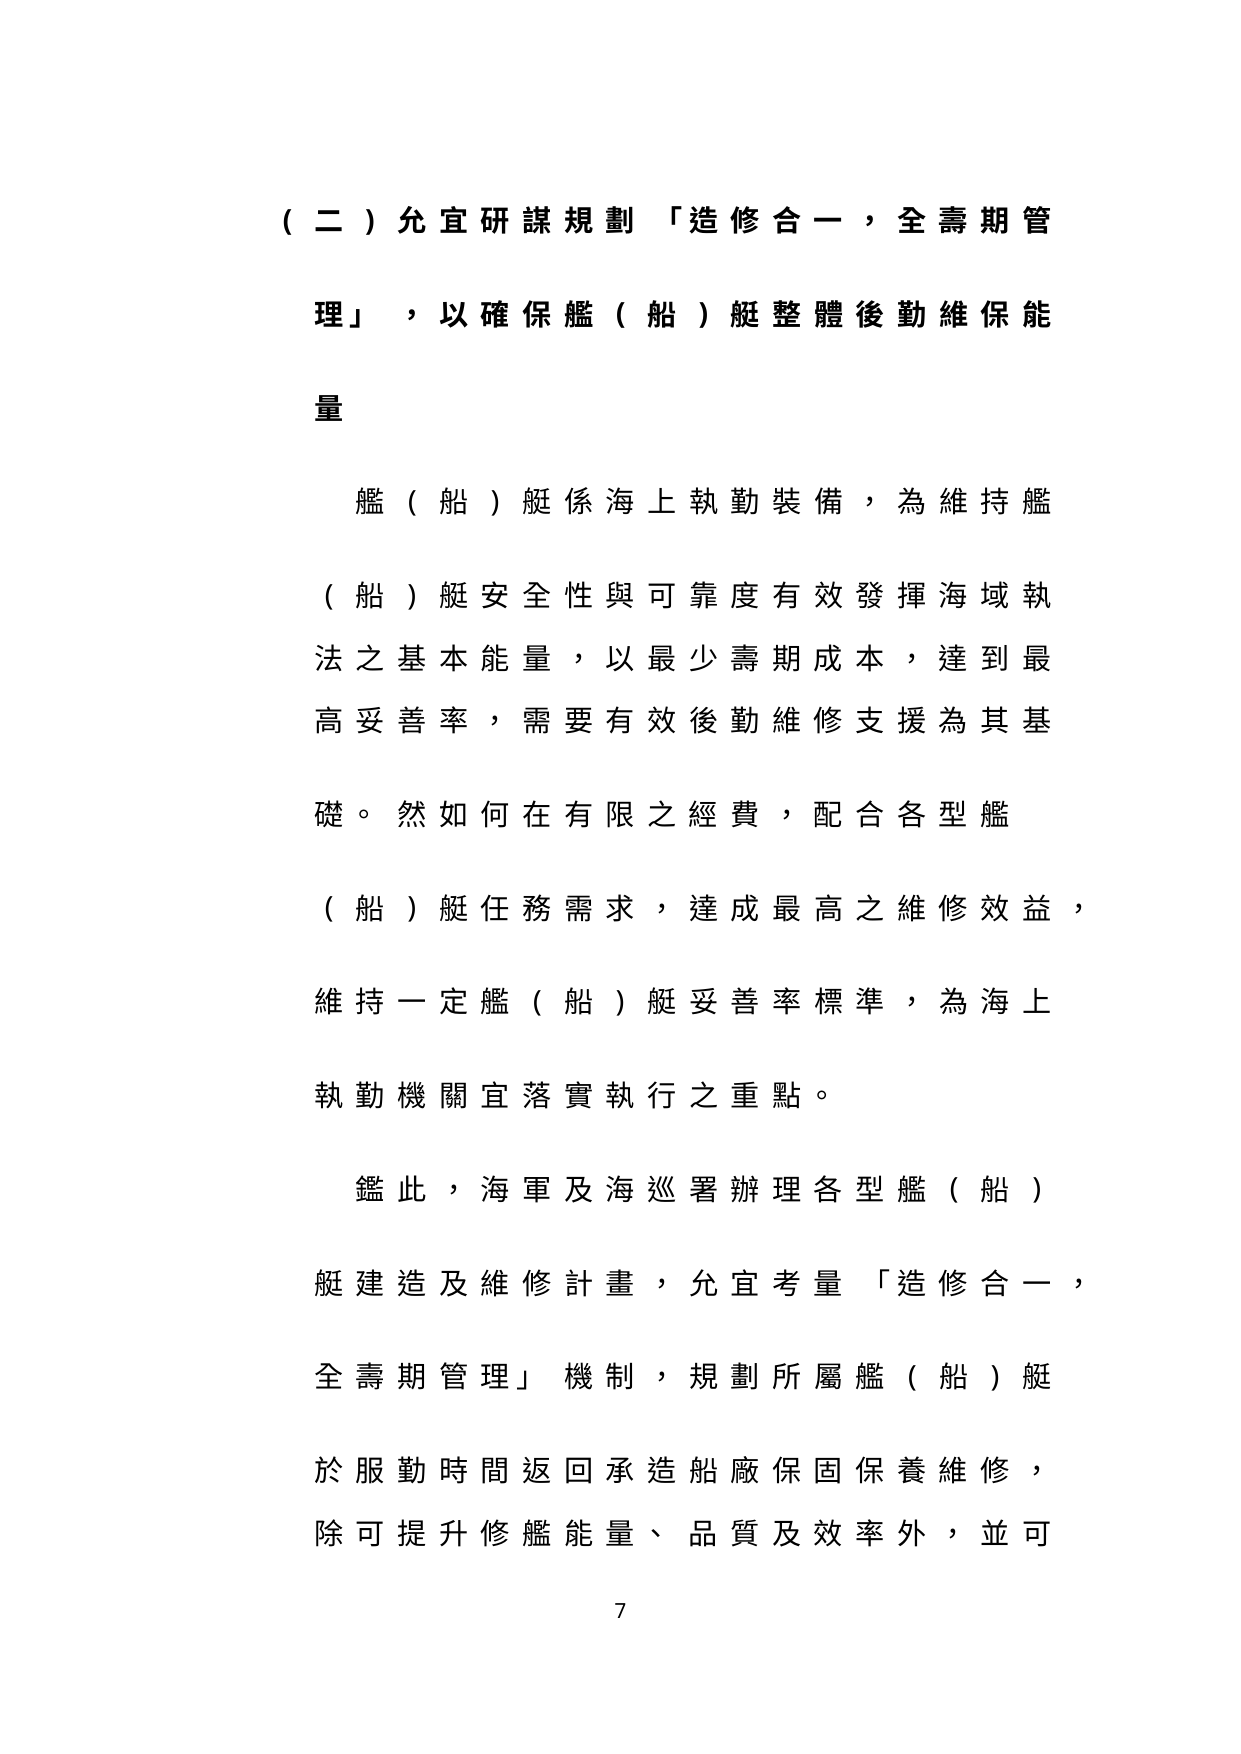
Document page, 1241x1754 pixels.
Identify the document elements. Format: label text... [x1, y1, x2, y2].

text 鑑此，海軍及海巡署辦理各型艦(船)艇建造及維修計畫，允宜考量「造修合一，全壽期管理」機制，規劃所屬艦(船)艇於服勤時間返回承造船廠保固保養維修，除可提升修艦能量、品質及效率外，並可增進艦(船)艇及系統裝備之可靠度與妥善率。另在造艦計畫規劃之初就將所屬艦(船)艇研發過程之後勤支援各項需求設計考量於其中，以避免日後投入更多資源與成本，維持系統全壽期內之正常運作，以確保艦(船)艇整體後勤維保能量。 [271, 1115, 1058, 1552]
text 艦(船)艇係海上執勤裝備，為維持艦(船)艇安全性與可靠度有效發揮海域執法之基本能量，以最少壽期成本，達到最高妥善率，需要有效後勤維修支援為其基礎。然如何在有限之經費，配合各型艦(船)艇任務需求，達成最高之維修效益，維持一定艦(船)艇妥善率標準，為海上執勤機關宜落實執行之重點。 [271, 427, 1058, 1115]
text (二)允宜研謀規劃「造修合一，全壽期管理」，以確保艦(船)艇整體後勤維保能量 [242, 177, 1058, 427]
